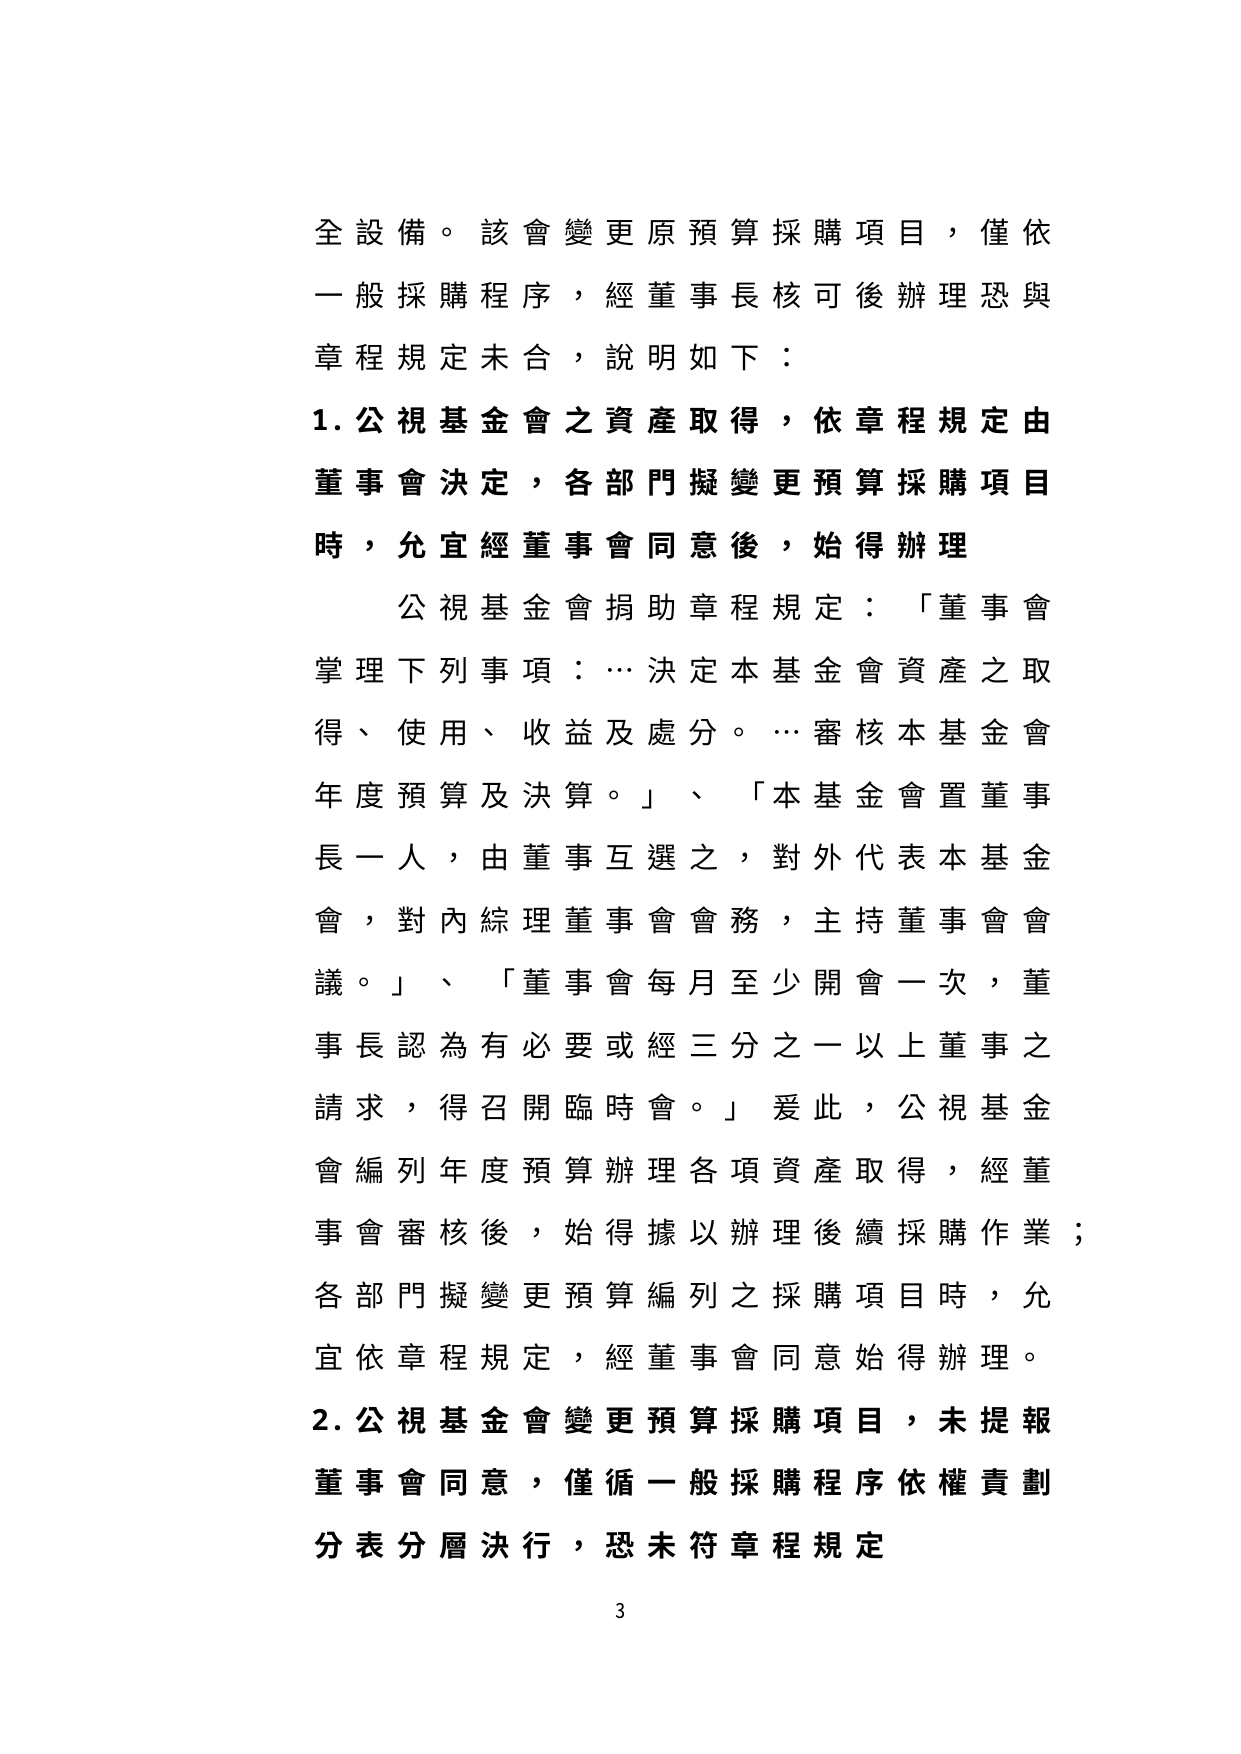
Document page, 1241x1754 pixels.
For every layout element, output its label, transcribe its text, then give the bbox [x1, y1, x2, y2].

text 2.公視基金會變更預算採購項目，未提報董事會同意，僅循一般採購程序依權責劃分表分層決行，恐未符章程規定 [271, 1377, 1058, 1564]
text 公視基金會捐助章程規定：「董事會掌理下列事項：…決定本基金會資產之取得、使用、收益及處分。…審核本基金會年度預算及決算。」、「本基金會置董事長一人，由董事互選之，對外代表本基金會，對內綜理董事會會務，主持董事會會議。」、「董事會每月至少開會一次，董事長認為有必要或經三分之一以上董事之請求，得召開臨時會。」爰此，公視基金會編列年度預算辦理各項資產取得，經董事會審核後，始得據以辦理後續採購作業；各部門擬變更預算編列之採購項目時，允宜依章程規定，經董事會同意始得辦理。 [301, 564, 1058, 1377]
text 1.公視基金會之資產取得，依章程規定由董事會決定，各部門擬變更預算採購項目時，允宜經董事會同意後，始得辦理 [271, 377, 1058, 564]
text 公視基金會109年度固定資產投資預算，部分採購項目保留至110年度購置資通安全設備。該會變更原預算採購項目，僅依一般採購程序，經董事長核可後辦理恐與章程規定未合，說明如下： [271, 189, 1058, 377]
